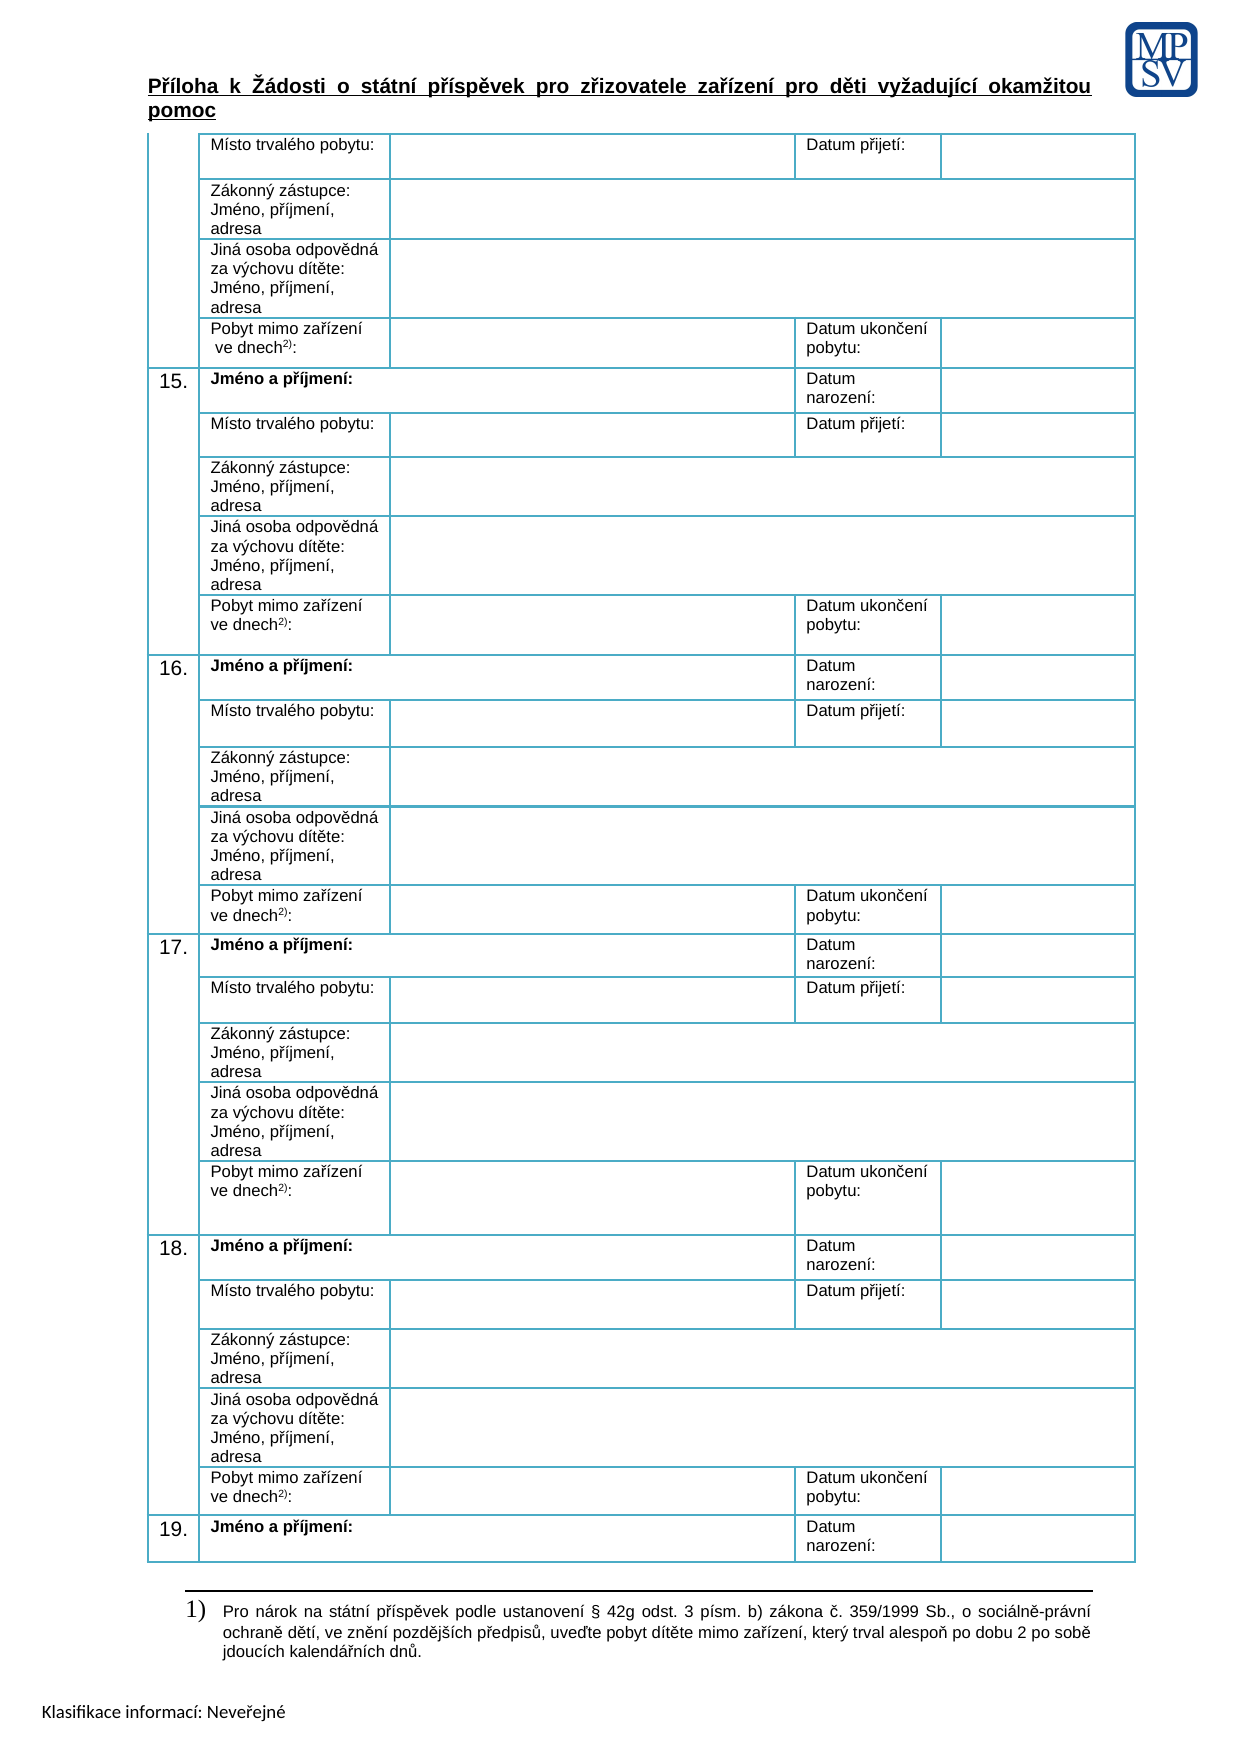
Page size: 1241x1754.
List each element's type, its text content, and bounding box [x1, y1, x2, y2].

table_cell [391, 517, 1134, 594]
table_cell Zákonný zástupce: Jméno, příjmení, adresa [200, 180, 389, 238]
table_cell Jméno a příjmení: [200, 656, 794, 699]
table_cell Zákonný zástupce: Jméno, příjmení, adresa [200, 1024, 389, 1081]
table_cell Datum ukončení pobytu: [796, 319, 940, 367]
table_cell [391, 1162, 794, 1234]
table_cell [942, 701, 1134, 746]
table_cell [391, 1024, 1134, 1081]
table_cell [391, 414, 794, 456]
table_cell Jiná osoba odpovědná za výchovu dítěte: Jméno, příjmení, adresa [200, 1389, 389, 1466]
table_cell Datum přijetí: [796, 1281, 940, 1328]
table_cell [391, 748, 1134, 805]
table_cell [942, 1236, 1134, 1279]
table_cell Datum narození: [796, 935, 940, 976]
table_cell [391, 596, 794, 653]
table_cell Místo trvalého pobytu: [200, 701, 389, 746]
table_cell 18. [149, 1236, 198, 1514]
table_cell Datum narození: [796, 1236, 940, 1279]
table_cell 16. [149, 656, 198, 932]
table_cell Datum ukončení pobytu: [796, 886, 940, 932]
table_cell Zákonný zástupce: Jméno, příjmení, adresa [200, 1330, 389, 1387]
table_cell [391, 1330, 1134, 1387]
table_cell [391, 886, 794, 932]
table_cell Datum přijetí: [796, 414, 940, 456]
table_cell [391, 180, 1134, 238]
table_cell Jméno a příjmení: [200, 369, 794, 412]
table_cell Zákonný zástupce: Jméno, příjmení, adresa [200, 458, 389, 515]
table_cell 17. [149, 935, 198, 1234]
table_cell [942, 1281, 1134, 1328]
table_cell [391, 701, 794, 746]
table_cell [942, 369, 1134, 412]
table_cell [942, 135, 1134, 178]
table_cell Datum narození: [796, 369, 940, 412]
table_cell Jméno a příjmení: [200, 1516, 794, 1561]
table_cell Jiná osoba odpovědná za výchovu dítěte: Jméno, příjmení, adresa [200, 1083, 389, 1160]
table_cell [391, 1389, 1134, 1466]
table_cell Zákonný zástupce: Jméno, příjmení, adresa [200, 748, 389, 805]
table_cell Datum ukončení pobytu: [796, 1162, 940, 1234]
table_cell Pobyt mimo zařízení ve dnech2): [200, 886, 389, 932]
table_cell [942, 1468, 1134, 1514]
table_cell [942, 978, 1134, 1022]
table_cell Jiná osoba odpovědná za výchovu dítěte: Jméno, příjmení, adresa [200, 240, 389, 317]
table_cell Pobyt mimo zařízení ve dnech2): [200, 1162, 389, 1234]
table_cell Pobyt mimo zařízení ve dnech2): [200, 1468, 389, 1514]
table_cell [391, 1281, 794, 1328]
table_cell Jiná osoba odpovědná za výchovu dítěte: Jméno, příjmení, adresa [200, 517, 389, 594]
table_cell [942, 596, 1134, 653]
table_cell [942, 886, 1134, 932]
table_cell Datum narození: [796, 1516, 940, 1561]
table_cell Pobyt mimo zařízení ve dnech2): [200, 596, 389, 653]
table_cell Místo trvalého pobytu: [200, 414, 389, 456]
table_cell [942, 414, 1134, 456]
table_cell Jméno a příjmení: [200, 935, 794, 976]
table_cell 15. [149, 369, 198, 653]
table_cell [391, 1468, 794, 1514]
table_cell Jméno a příjmení: [200, 1236, 794, 1279]
table_cell [942, 1516, 1134, 1561]
table_cell Místo trvalého pobytu: [200, 135, 389, 178]
table_cell [942, 935, 1134, 976]
table_cell [942, 319, 1134, 367]
table_cell [391, 808, 1134, 884]
table_cell [149, 133, 198, 367]
table_cell Datum přijetí: [796, 135, 940, 178]
table_cell Místo trvalého pobytu: [200, 1281, 389, 1328]
table_cell [391, 458, 1134, 515]
table_cell 19. [149, 1516, 198, 1561]
table_cell Datum přijetí: [796, 978, 940, 1022]
table_cell [942, 1162, 1134, 1234]
table_cell [391, 319, 794, 367]
table_cell Pobyt mimo zařízení ve dnech2): [200, 319, 389, 367]
table_cell [391, 978, 794, 1022]
table_cell [391, 135, 794, 178]
table_cell Datum ukončení pobytu: [796, 596, 940, 653]
table_cell Datum narození: [796, 656, 940, 699]
table_cell Datum přijetí: [796, 701, 940, 746]
table_cell [391, 240, 1134, 317]
table_cell [942, 656, 1134, 699]
table_cell Jiná osoba odpovědná za výchovu dítěte: Jméno, příjmení, adresa [200, 808, 389, 884]
table_cell [391, 1083, 1134, 1160]
table_cell Místo trvalého pobytu: [200, 978, 389, 1022]
table_cell Datum ukončení pobytu: [796, 1468, 940, 1514]
